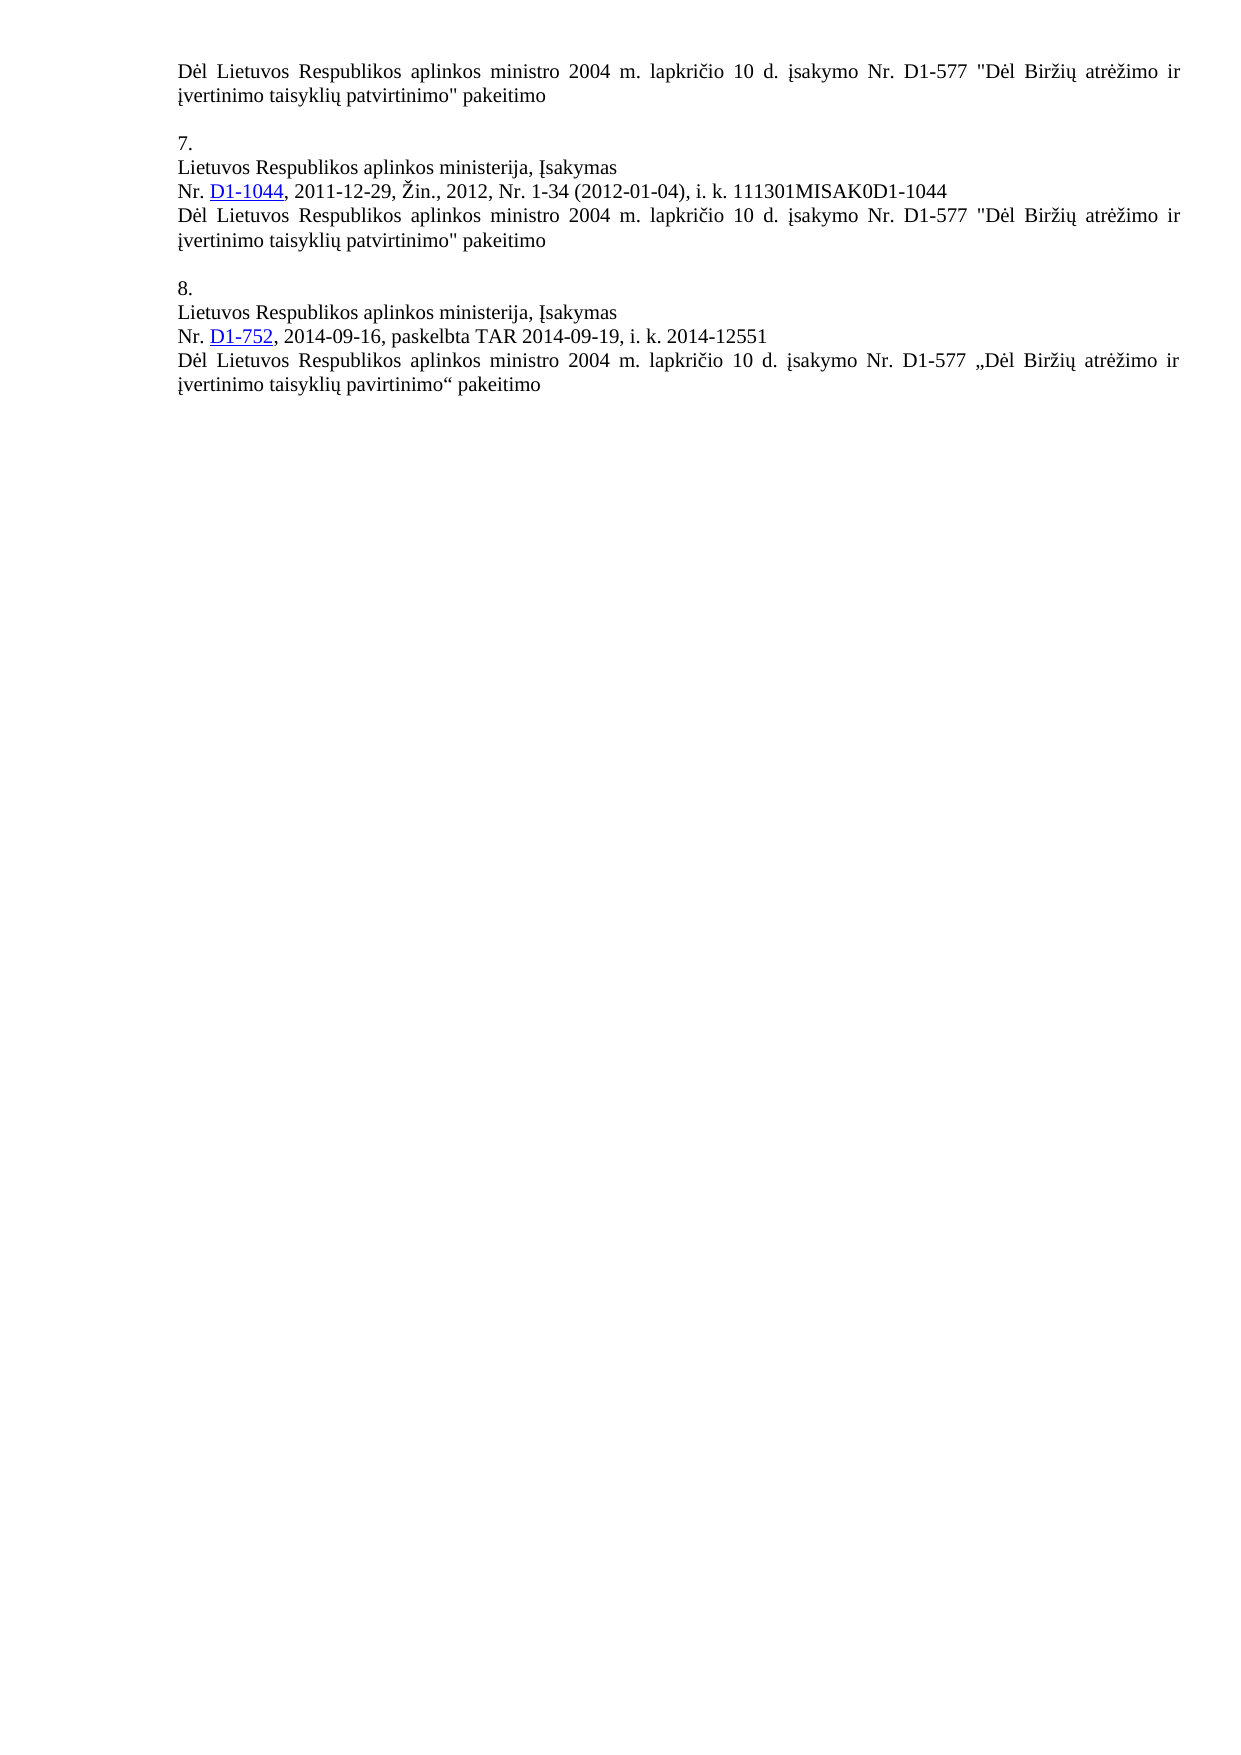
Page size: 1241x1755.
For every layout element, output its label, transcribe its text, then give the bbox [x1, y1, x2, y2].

text Lietuvos Respublikos aplinkos ministerija, Įsakymas [177, 155, 1181, 179]
text Lietuvos Respublikos aplinkos ministerija, Įsakymas [177, 300, 1181, 324]
text 8. [177, 276, 1181, 300]
text Nr. D1-752, 2014-09-16, paskelbta TAR 2014-09-19, i. k. 2014-12551 [177, 324, 1181, 348]
text Nr. D1-1044, 2011-12-29, Žin., 2012, Nr. 1-34 (2012-01-04), i. k. 111301MISAK0D1-1044 [177, 179, 1181, 203]
text Dėl Lietuvos Respublikos aplinkos ministro 2004 m. lapkričio 10 d. įsakymo Nr. D1-577 „Dėl Biržių atrėžimo ir įvertinimo taisyklių pavirtinimo“ pakeitimo [177, 348, 1181, 396]
text Dėl Lietuvos Respublikos aplinkos ministro 2004 m. lapkričio 10 d. įsakymo Nr. D1-577 "Dėl Biržių atrėžimo ir įvertinimo taisyklių patvirtinimo" pakeitimo [177, 59, 1181, 107]
text Dėl Lietuvos Respublikos aplinkos ministro 2004 m. lapkričio 10 d. įsakymo Nr. D1-577 "Dėl Biržių atrėžimo ir įvertinimo taisyklių patvirtinimo" pakeitimo [177, 203, 1181, 252]
text 7. [177, 131, 1181, 155]
